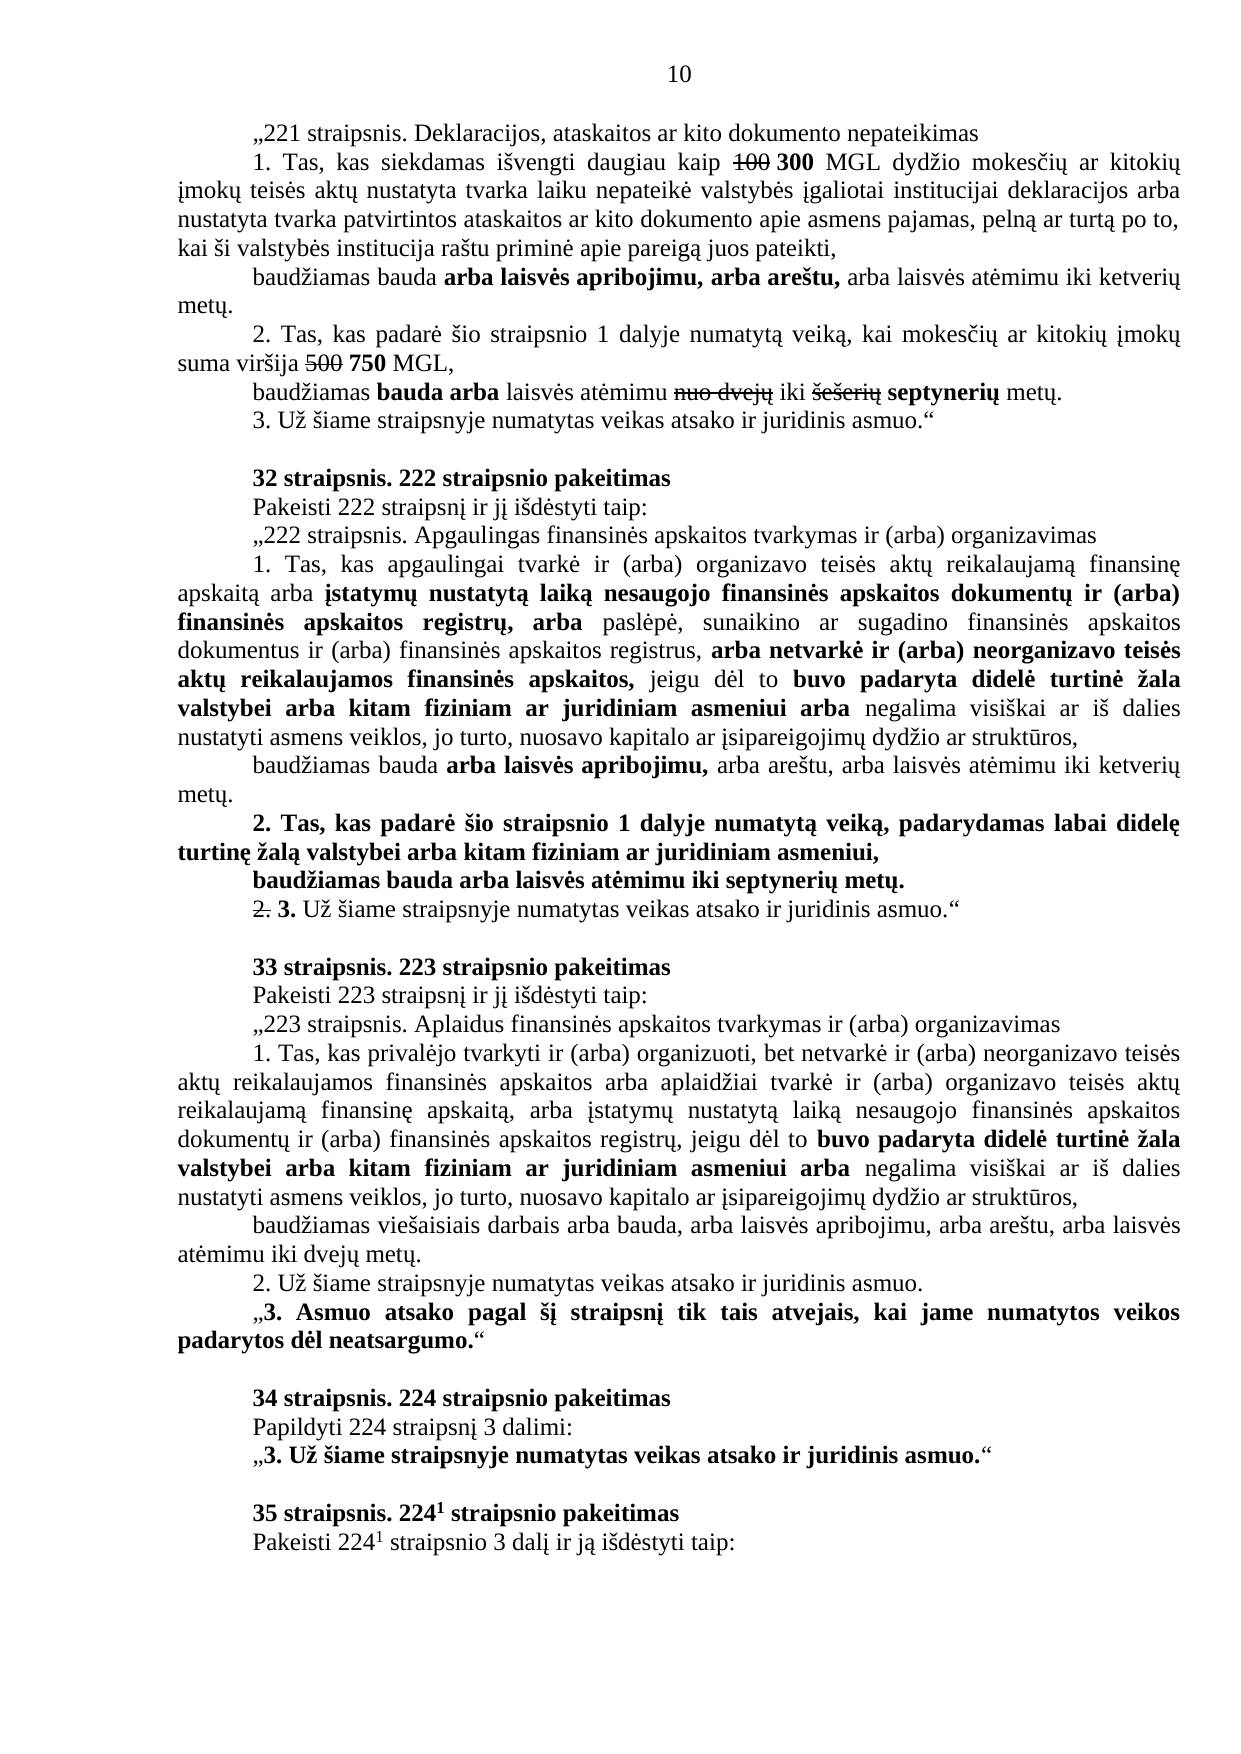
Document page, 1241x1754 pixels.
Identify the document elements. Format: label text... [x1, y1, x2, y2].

text baudžiamas bauda arba laisvės apribojimu, arba areštu, arba laisvės atėmimu iki ketverių metų. [177, 751, 1181, 808]
text Papildyti 224 straipsnį 3 dalimi: [177, 1412, 1181, 1441]
text 2. Už šiame straipsnyje numatytas veikas atsako ir juridinis asmuo. [177, 1268, 1181, 1297]
text baudžiamas bauda arba laisvės atėmimu nuo dvejų iki šešerių septynerių metų. [177, 377, 1181, 406]
text „3. Asmuo atsako pagal šį straipsnį tik tais atvejais, kai jame numatytos veikos padarytos dėl neatsargumo.“ [177, 1297, 1181, 1354]
text Pakeisti 2241 straipsnio 3 dalį ir ją išdėstyti taip: [177, 1527, 1181, 1556]
text „221 straipsnis. Deklaracijos, ataskaitos ar kito dokumento nepateikimas [177, 118, 1181, 147]
text 2. 3. Už šiame straipsnyje numatytas veikas atsako ir juridinis asmuo.“ [177, 894, 1181, 923]
text 35 straipsnis. 2241 straipsnio pakeitimas [177, 1498, 1181, 1527]
text „3. Už šiame straipsnyje numatytas veikas atsako ir juridinis asmuo.“ [177, 1441, 1181, 1469]
text 1. Tas, kas privalėjo tvarkyti ir (arba) organizuoti, bet netvarkė ir (arba) neorganizavo teisės aktų reikalaujamos finansinės apskaitos arba aplaidžiai tvarkė ir (arba) organizavo teisės aktų reikalaujamą finansinę apskaitą, arba įstatymų nustatytą laiką nesaugojo finansinės apskaitos dokumentų ir (arba) finansinės apskaitos registrų, jeigu dėl to buvo padaryta didelė turtinė žala valstybei arba kitam fiziniam ar juridiniam asmeniui arba negalima visiškai ar iš dalies nustatyti asmens veiklos, jo turto, nuosavo kapitalo ar įsipareigojimų dydžio ar struktūros, [177, 1038, 1181, 1211]
text „222 straipsnis. Apgaulingas finansinės apskaitos tvarkymas ir (arba) organizavimas [177, 521, 1181, 549]
text 32 straipsnis. 222 straipsnio pakeitimas [177, 463, 1181, 492]
text baudžiamas viešaisiais darbais arba bauda, arba laisvės apribojimu, arba areštu, arba laisvės atėmimu iki dvejų metų. [177, 1211, 1181, 1268]
text baudžiamas bauda arba laisvės atėmimu iki septynerių metų. [177, 866, 1181, 894]
text baudžiamas bauda arba laisvės apribojimu, arba areštu, arba laisvės atėmimu iki ketverių metų. [177, 262, 1181, 319]
text 2. Tas, kas padarė šio straipsnio 1 dalyje numatytą veiką, kai mokesčių ar kitokių įmokų suma viršija 500 750 MGL, [177, 319, 1181, 377]
text 2. Tas, kas padarė šio straipsnio 1 dalyje numatytą veiką, padarydamas labai didelę turtinę žalą valstybei arba kitam fiziniam ar juridiniam asmeniui, [177, 808, 1181, 866]
text 3. Už šiame straipsnyje numatytas veikas atsako ir juridinis asmuo.“ [177, 406, 1181, 434]
text Pakeisti 222 straipsnį ir jį išdėstyti taip: [177, 492, 1181, 521]
text 1. Tas, kas apgaulingai tvarkė ir (arba) organizavo teisės aktų reikalaujamą finansinę apskaitą arba įstatymų nustatytą laiką nesaugojo finansinės apskaitos dokumentų ir (arba) finansinės apskaitos registrų, arba paslėpė, sunaikino ar sugadino finansinės apskaitos dokumentus ir (arba) finansinės apskaitos registrus, arba netvarkė ir (arba) neorganizavo teisės aktų reikalaujamos finansinės apskaitos, jeigu dėl to buvo padaryta didelė turtinė žala valstybei arba kitam fiziniam ar juridiniam asmeniui arba negalima visiškai ar iš dalies nustatyti asmens veiklos, jo turto, nuosavo kapitalo ar įsipareigojimų dydžio ar struktūros, [177, 549, 1181, 751]
text 34 straipsnis. 224 straipsnio pakeitimas [177, 1383, 1181, 1412]
text Pakeisti 223 straipsnį ir jį išdėstyti taip: [177, 981, 1181, 1009]
text 33 straipsnis. 223 straipsnio pakeitimas [177, 952, 1181, 981]
text 1. Tas, kas siekdamas išvengti daugiau kaip 100 300 MGL dydžio mokesčių ar kitokių įmokų teisės aktų nustatyta tvarka laiku nepateikė valstybės įgaliotai institucijai deklaracijos arba nustatyta tvarka patvirtintos ataskaitos ar kito dokumento apie asmens pajamas, pelną ar turtą po to, kai ši valstybės institucija raštu priminė apie pareigą juos pateikti, [177, 147, 1181, 262]
text „223 straipsnis. Aplaidus finansinės apskaitos tvarkymas ir (arba) organizavimas [177, 1009, 1181, 1038]
